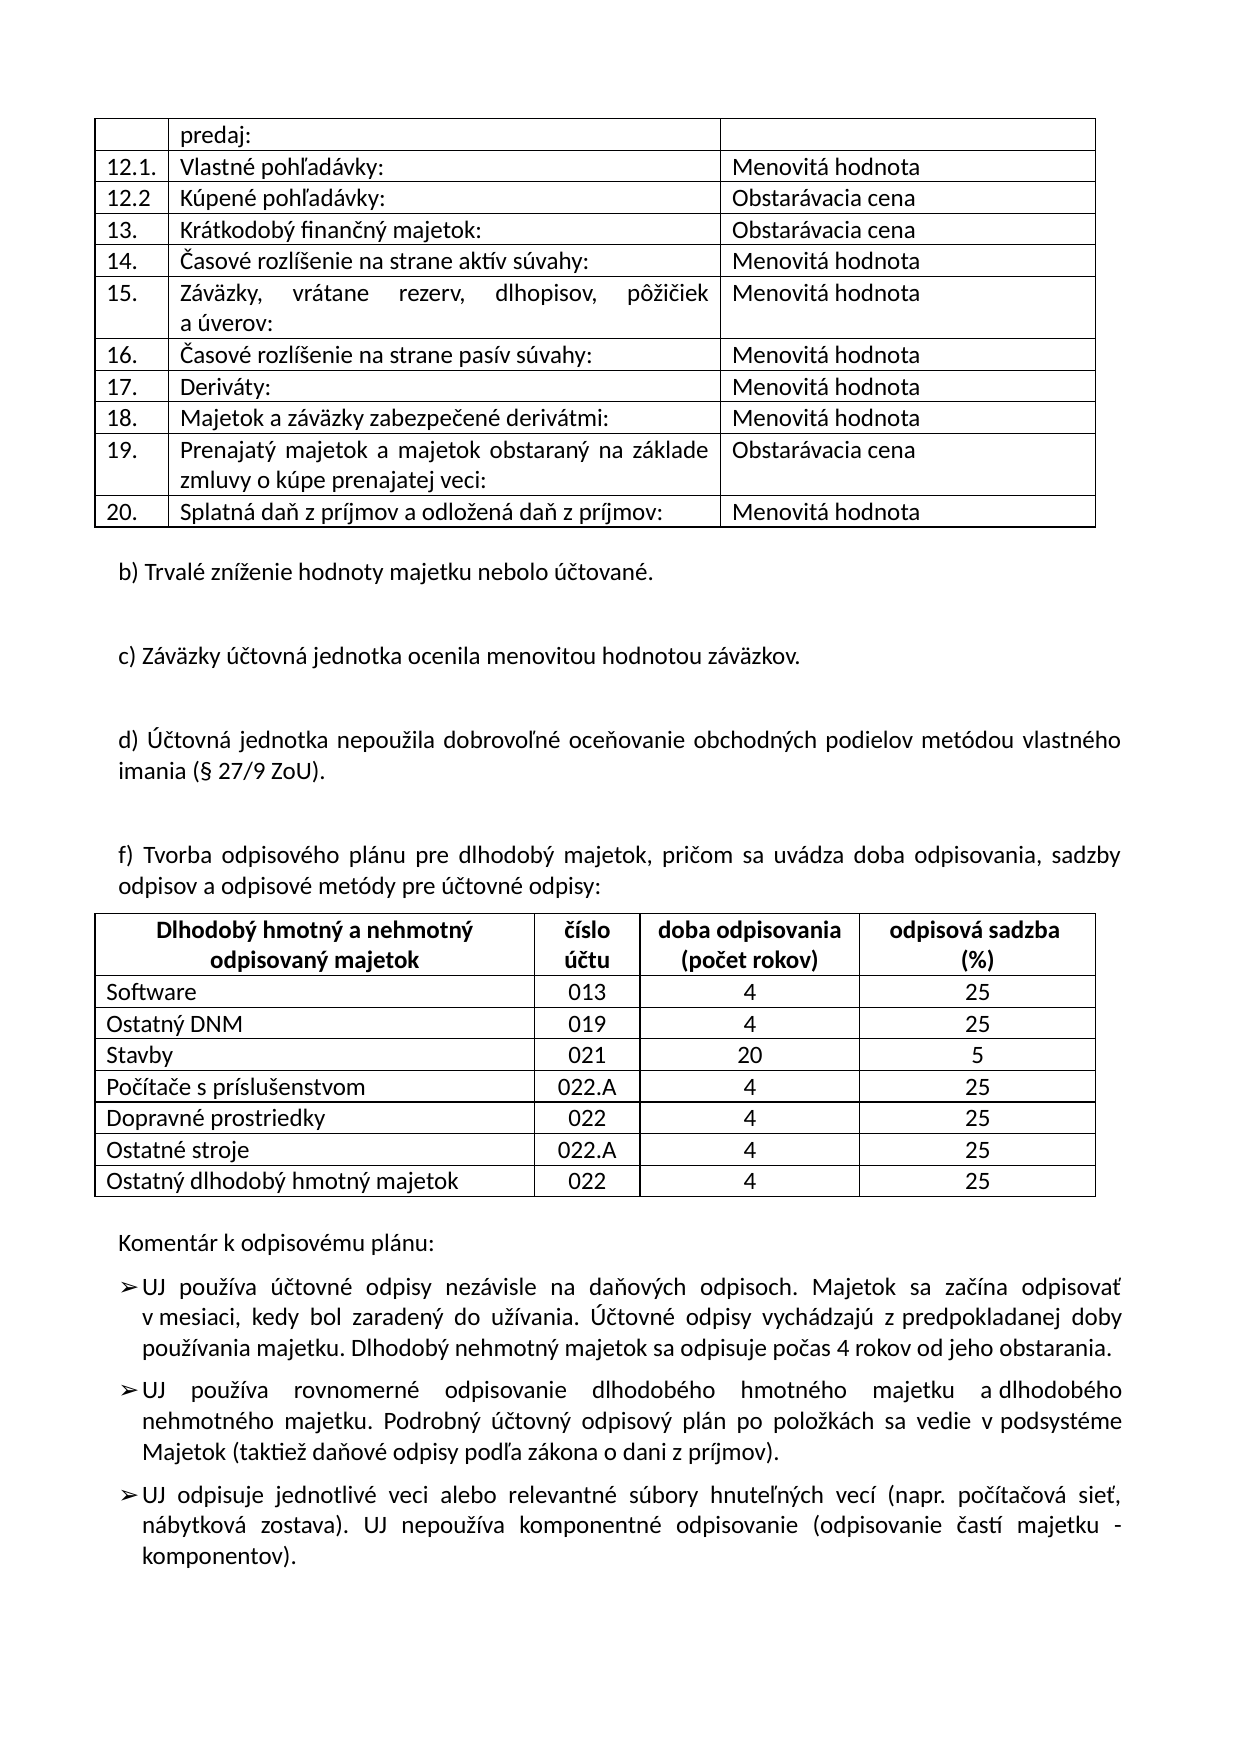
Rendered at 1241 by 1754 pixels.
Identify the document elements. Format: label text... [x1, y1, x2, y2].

table_cell Menovitá hodnota [721, 339, 1095, 369]
table_cell Časové rozlíšenie na strane pasív súvahy: [169, 339, 720, 369]
table_cell 4 [641, 1071, 859, 1101]
table_cell 25 [860, 1008, 1095, 1038]
table_cell 021 [535, 1039, 639, 1070]
table_cell [721, 119, 1095, 150]
table_cell Menovitá hodnota [721, 151, 1095, 181]
table_cell 4 [641, 976, 859, 1007]
table_cell Deriváty: [169, 371, 720, 401]
table_cell 25 [860, 1103, 1095, 1133]
table_cell 25 [860, 976, 1095, 1007]
table_cell Kúpené pohľadávky: [169, 182, 720, 213]
table_cell 022 [535, 1166, 639, 1196]
table_cell Obstarávacia cena [721, 182, 1095, 213]
table_cell Ostatný dlhodobý hmotný majetok [96, 1166, 534, 1196]
table_cell Menovitá hodnota [721, 371, 1095, 401]
table_cell Vlastné pohľadávky: [169, 151, 720, 181]
table_cell Ostatný DNM [96, 1008, 534, 1038]
table_cell 4 [641, 1103, 859, 1133]
list UJ používa účtovné odpisy nezávisle na daňových odpisoch. Majetok sa začína odpisovať v mesiaci, kedy bol zaradený do užívania. Účtovné odpisy vychádzajú z predpokladanej doby používania majetku. Dlhodobý nehmotný majetok sa odpisuje počas 4 rokov od jeho obstarania. [118, 1271, 1122, 1362]
table_cell Menovitá hodnota [721, 496, 1095, 526]
list UJ odpisuje jednotlivé veci alebo relevantné súbory hnuteľných vecí (napr. počítačová sieť, nábytková zostava). UJ nepoužíva komponentné odpisovanie (odpisovanie častí majetku - komponentov). [118, 1479, 1122, 1570]
table_cell 20. [96, 496, 168, 526]
table_cell Časové rozlíšenie na strane aktív súvahy: [169, 245, 720, 276]
table_cell 022.A [535, 1071, 639, 1101]
table_cell Menovitá hodnota [721, 277, 1095, 338]
text c) Záväzky účtovná jednotka ocenila menovitou hodnotou záväzkov. [118, 640, 1122, 671]
table_cell 5 [860, 1039, 1095, 1070]
table_cell Splatná daň z príjmov a odložená daň z príjmov: [169, 496, 720, 526]
table_cell 013 [535, 976, 639, 1007]
table_cell 4 [641, 1134, 859, 1164]
table_cell Krátkodobý finančný majetok: [169, 214, 720, 244]
table_cell 16. [96, 339, 168, 369]
table_cell Obstarávacia cena [721, 214, 1095, 244]
table_header doba odpisovania (počet rokov) [641, 914, 859, 975]
table_cell 12.1. [96, 151, 168, 181]
table_cell Stavby [96, 1039, 534, 1070]
table_cell Menovitá hodnota [721, 402, 1095, 433]
table_cell Majetok a záväzky zabezpečené derivátmi: [169, 402, 720, 433]
table_cell 13. [96, 214, 168, 244]
table_header odpisová sadzba (%) [860, 914, 1095, 975]
table_cell 18. [96, 402, 168, 433]
text Komentár k odpisovému plánu: [118, 1228, 1122, 1258]
table_cell 022 [535, 1103, 639, 1133]
table_cell 19. [96, 434, 168, 495]
table_cell [96, 119, 168, 150]
table_header Dlhodobý hmotný a nehmotný odpisovaný majetok [96, 914, 534, 975]
table_cell Prenajatý majetok a majetok obstaraný na základe zmluvy o kúpe prenajatej veci: [169, 434, 720, 495]
table_cell 022.A [535, 1134, 639, 1164]
table_cell 20 [641, 1039, 859, 1070]
table_cell Software [96, 976, 534, 1007]
table_cell Dopravné prostriedky [96, 1103, 534, 1133]
table_cell 25 [860, 1134, 1095, 1164]
text f) Tvorba odpisového plánu pre dlhodobý majetok, pričom sa uvádza doba odpisovania, sadzby odpisov a odpisové metódy pre účtovné odpisy: [118, 839, 1122, 901]
table_cell Obstarávacia cena [721, 434, 1095, 495]
table_cell 12.2 [96, 182, 168, 213]
table_cell predaj: [169, 119, 720, 150]
table_cell 17. [96, 371, 168, 401]
table_cell Ostatné stroje [96, 1134, 534, 1164]
table_header číslo účtu [535, 914, 639, 975]
table_cell 14. [96, 245, 168, 276]
table_cell 4 [641, 1166, 859, 1196]
table_cell 4 [641, 1008, 859, 1038]
table_cell 25 [860, 1166, 1095, 1196]
table_cell 15. [96, 277, 168, 338]
table_cell Počítače s príslušenstvom [96, 1071, 534, 1101]
list UJ používa rovnomerné odpisovanie dlhodobého hmotného majetku a dlhodobého nehmotného majetku. Podrobný účtovný odpisový plán po položkách sa vedie v podsystéme Majetok (taktiež daňové odpisy podľa zákona o dani z príjmov). [118, 1375, 1122, 1466]
table_cell Záväzky, vrátane rezerv, dlhopisov, pôžičiek a úverov: [169, 277, 720, 338]
table_cell 25 [860, 1071, 1095, 1101]
text d) Účtovná jednotka nepoužila dobrovoľné oceňovanie obchodných podielov metódou vlastného imania (§ 27/9 ZoU). [118, 725, 1122, 786]
text b) Trvalé zníženie hodnoty majetku nebolo účtované. [118, 556, 1122, 587]
table_cell 019 [535, 1008, 639, 1038]
table_cell Menovitá hodnota [721, 245, 1095, 276]
